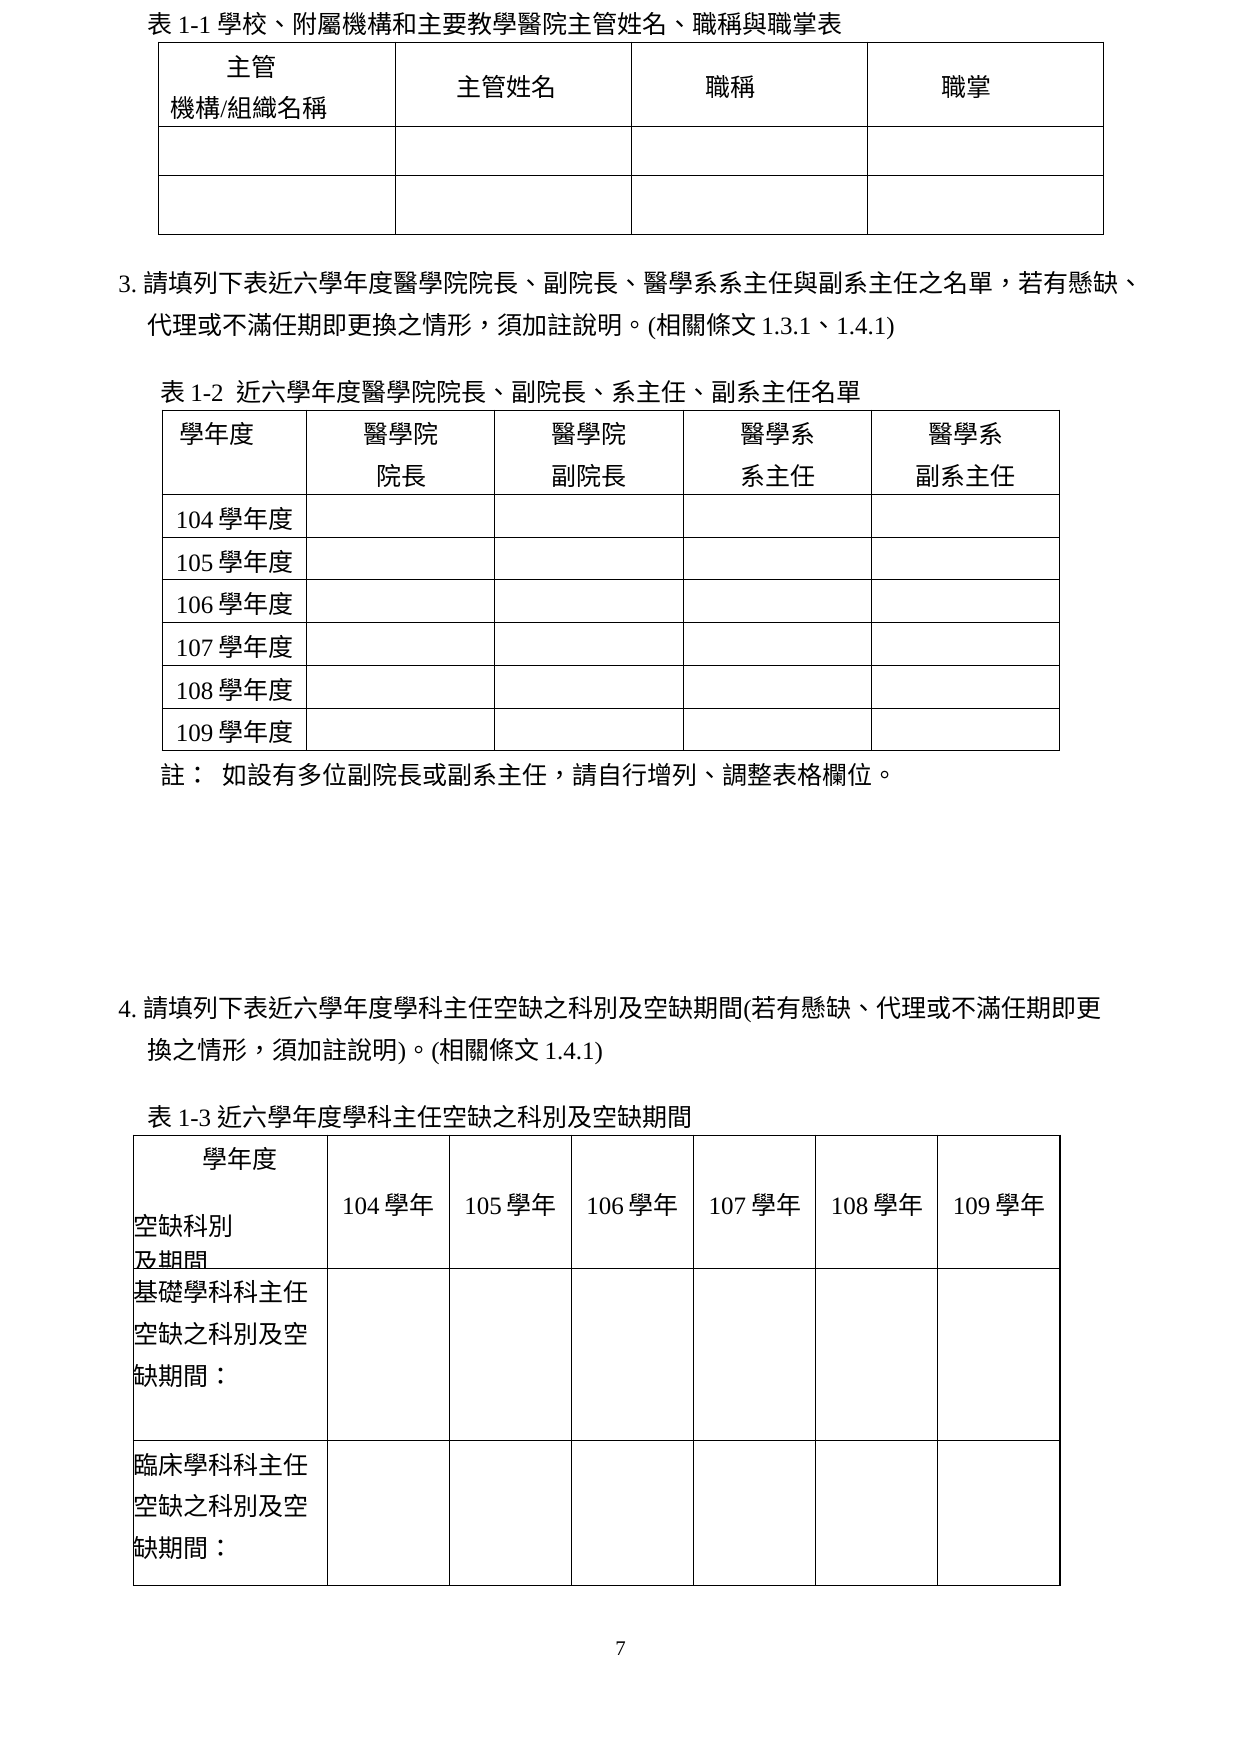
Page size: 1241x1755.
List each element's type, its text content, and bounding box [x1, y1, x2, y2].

table_header 醫學院 院長 [307, 411, 494, 494]
table_cell [938, 1441, 1059, 1584]
table_cell [572, 1441, 693, 1584]
table_cell [684, 580, 871, 622]
table_cell 105學年度 [163, 538, 306, 579]
table_header 醫學系 系主任 [684, 411, 871, 494]
table_cell [872, 666, 1059, 707]
table_header 學年度 [163, 411, 306, 494]
table_header 職掌 [868, 43, 1103, 126]
table_cell [495, 580, 683, 622]
table_cell [495, 495, 683, 537]
table_cell [872, 709, 1059, 750]
table_header 主管 機構/組織名稱 [159, 43, 395, 126]
table_header 106學年 [572, 1136, 693, 1267]
table_cell [307, 538, 494, 579]
table_cell [328, 1441, 449, 1584]
table_cell [495, 709, 683, 750]
table_cell 104學年度 [163, 495, 306, 537]
table_cell [684, 623, 871, 665]
table_cell [159, 127, 395, 175]
table_cell [684, 538, 871, 579]
table_cell [495, 538, 683, 579]
table_cell [816, 1269, 937, 1440]
table_header 醫學系 副系主任 [872, 411, 1059, 494]
table_cell [632, 176, 867, 233]
table_cell [328, 1269, 449, 1440]
table_header 主管姓名 [396, 43, 631, 126]
table_cell [450, 1441, 571, 1584]
list 請填列下表近六學年度學科主任空缺之科別及空缺期間(若有懸缺、代理或不滿任期即更換之情形，須加註說明)。(相關條文1.4.1) [118, 984, 1122, 1068]
table_cell [684, 666, 871, 707]
table_cell [872, 495, 1059, 537]
text 表1-3 近六學年度學科主任空缺之科別及空缺期間 [148, 1093, 1122, 1134]
table_header 107學年 [694, 1136, 815, 1267]
table_cell 臨床學科科主任空缺之科別及空缺期間： [134, 1441, 327, 1584]
table_cell [572, 1269, 693, 1440]
table_cell 106學年度 [163, 580, 306, 622]
table_cell [694, 1269, 815, 1440]
table_header 學年度 空缺科別 及期間 [134, 1136, 327, 1267]
table_cell [816, 1441, 937, 1584]
table_cell [684, 495, 871, 537]
table_cell [632, 127, 867, 175]
table_cell [872, 580, 1059, 622]
table_cell 109學年度 [163, 709, 306, 750]
table_cell [396, 127, 631, 175]
table_cell [307, 709, 494, 750]
table_cell [694, 1441, 815, 1584]
table_cell [307, 495, 494, 537]
table_cell [307, 623, 494, 665]
table_cell [868, 176, 1103, 233]
table_cell [159, 176, 395, 233]
table_header 109學年 [938, 1136, 1059, 1267]
text 表1-2 近六學年度醫學院院長、副院長、系主任、副系主任名單 [148, 368, 1122, 409]
table_header 醫學院 副院長 [495, 411, 683, 494]
table_cell [307, 580, 494, 622]
table_header 108學年 [816, 1136, 937, 1267]
table_cell 108學年度 [163, 666, 306, 707]
table_cell [938, 1269, 1059, 1440]
table_cell [872, 623, 1059, 665]
table_header 104學年 [328, 1136, 449, 1267]
text 表1-1 學校、附屬機構和主要教學醫院主管姓名、職稱與職掌表 [148, 0, 1122, 42]
table_cell [307, 666, 494, 707]
table_cell [872, 538, 1059, 579]
table_cell [495, 623, 683, 665]
list 請填列下表近六學年度醫學院院長、副院長、醫學系系主任與副系主任之名單，若有懸缺、代理或不滿任期即更換之情形，須加註說明。(相關條文1.3.1、1.4.1) [118, 259, 1122, 343]
table_cell 107學年度 [163, 623, 306, 665]
table_cell [396, 176, 631, 233]
table_cell [450, 1269, 571, 1440]
table_cell 基礎學科科主任空缺之科別及空缺期間： [134, 1269, 327, 1440]
table_header 職稱 [632, 43, 867, 126]
table_cell [684, 709, 871, 750]
table_cell [495, 666, 683, 707]
text 註： 如設有多位副院長或副系主任，請自行增列、調整表格欄位。 [148, 751, 1122, 793]
table_header 105學年 [450, 1136, 571, 1267]
table_cell [868, 127, 1103, 175]
